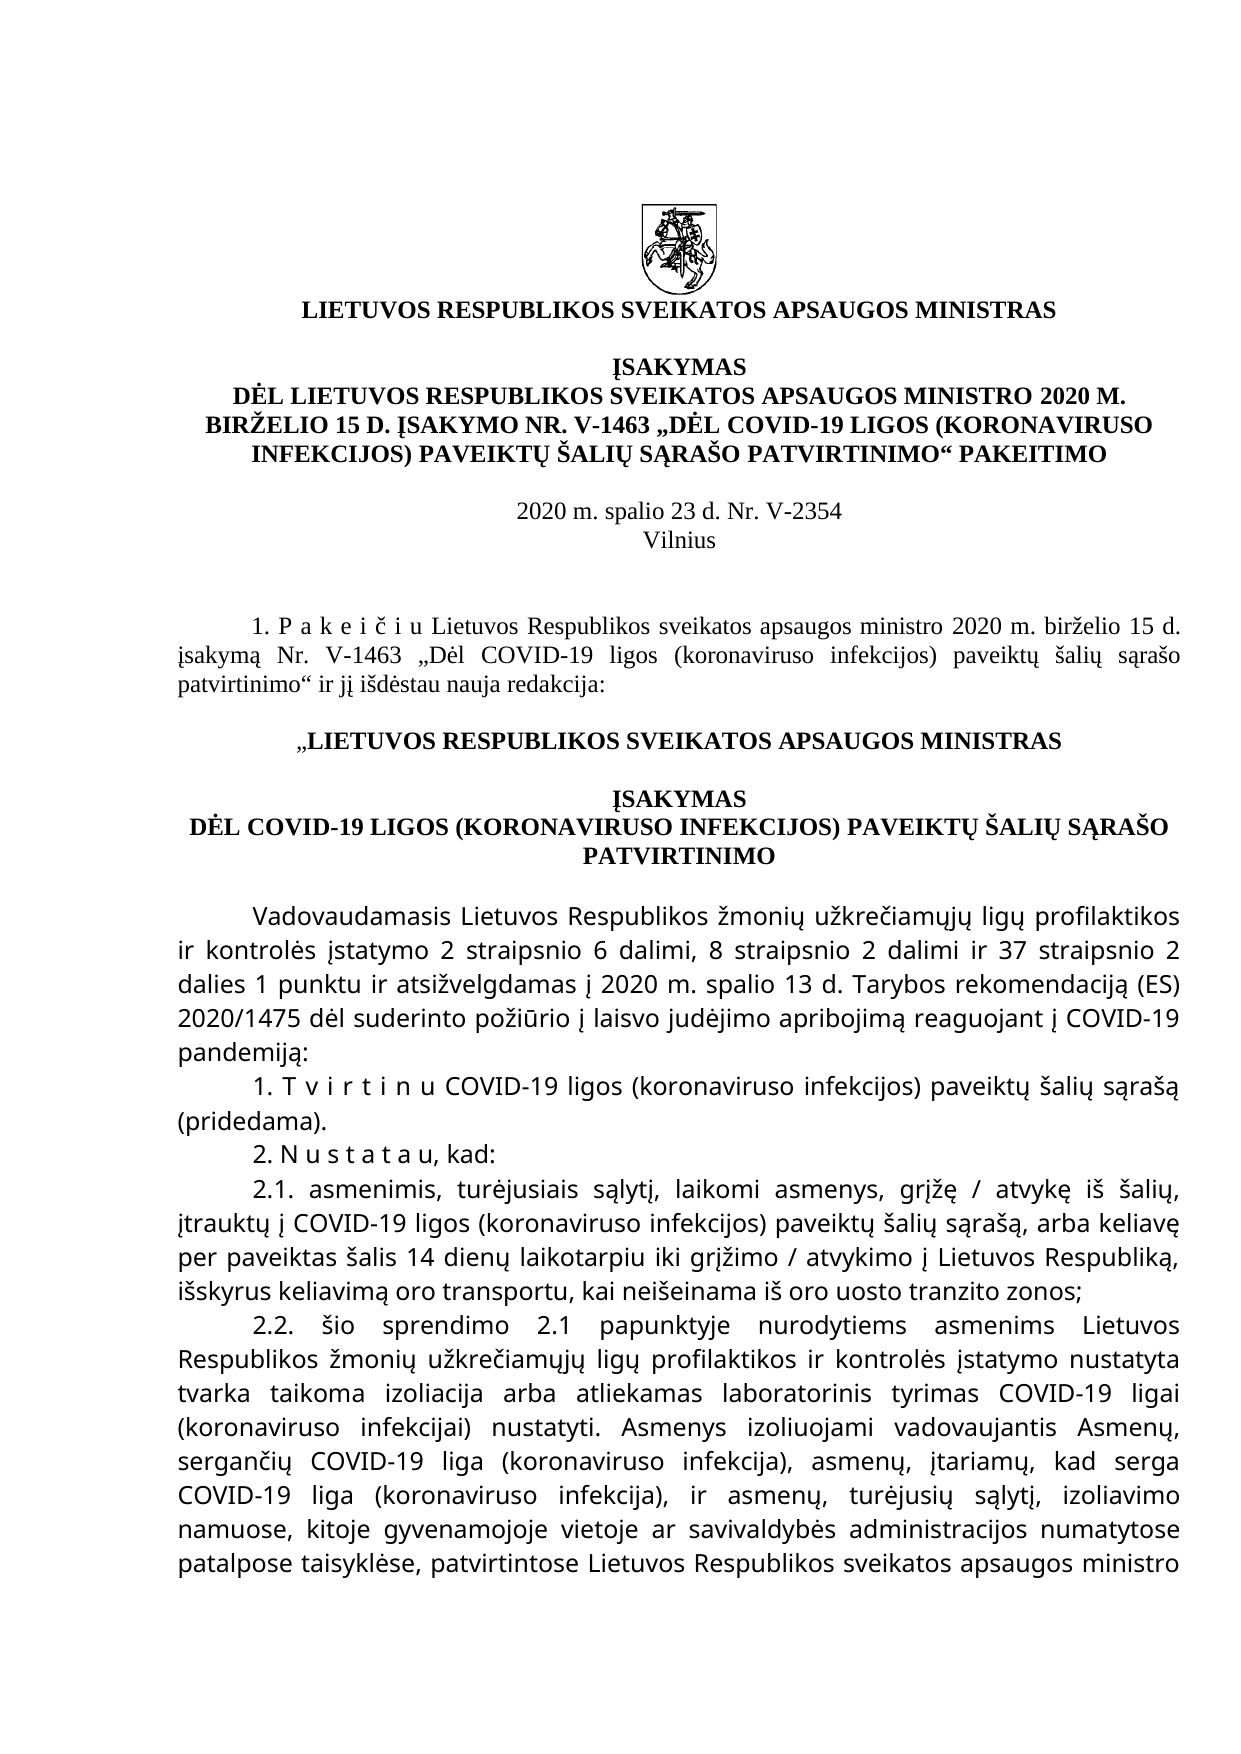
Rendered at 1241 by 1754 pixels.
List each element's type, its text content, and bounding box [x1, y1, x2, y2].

text Vadovaudamasis Lietuvos Respublikos žmonių užkrečiamųjų ligų profilaktikos ir kontrolės įstatymo 2 straipsnio 6 dalimi, 8 straipsnio 2 dalimi ir 37 straipsnio 2 dalies 1 punktu ir atsižvelgdamas į 2020 m. spalio 13 d. Tarybos rekomendaciją (ES) 2020/1475 dėl suderinto požiūrio į laisvo judėjimo apribojimą reaguojant į COVID-19 pandemiją: [177, 899, 1181, 1069]
text 1. P a k e i č i u Lietuvos Respublikos sveikatos apsaugos ministro 2020 m. birželio 15 d. įsakymą Nr. V-1463 „Dėl COVID-19 ligos (koronaviruso infekcijos) paveiktų šalių sąrašo patvirtinimo“ ir jį išdėstau nauja redakcija: [177, 611, 1181, 697]
text 2. N u s t a t a u, kad: [177, 1137, 1181, 1171]
text LIETUVOS RESPUBLIKOS SVEIKATOS APSAUGOS MINISTRAS [177, 295, 1181, 324]
text Dėl COVID-19 ligos (koronaviruso infekcijos) paveiktų šalių sąrašo patvirtinimo [177, 812, 1181, 870]
text „LIETUVOS RESPUBLIKOS SVEIKATOS APSAUGOS MINISTRAS [177, 726, 1181, 755]
text Vilnius [177, 525, 1181, 554]
text ĮSAKYMAS [177, 784, 1181, 812]
text 2.2. šio sprendimo 2.1 papunktyje nurodytiems asmenims Lietuvos Respublikos žmonių užkrečiamųjų ligų profilaktikos ir kontrolės įstatymo nustatyta tvarka taikoma izoliacija arba atliekamas laboratorinis tyrimas COVID-19 ligai (koronaviruso infekcijai) nustatyti. Asmenys izoliuojami vadovaujantis Asmenų, sergančių COVID-19 liga (koronaviruso infekcija), asmenų, įtariamų, kad serga COVID-19 liga (koronaviruso infekcija), ir asmenų, turėjusių sąlytį, izoliavimo namuose, kitoje gyvenamojoje vietoje ar savivaldybės administracijos numatytose patalpose taisyklėse, patvirtintose Lietuvos Respublikos sveikatos apsaugos ministro [177, 1307, 1181, 1580]
text Dėl LIETUVOS RESPUBLIKOS SVEIKATOS APSAUGOS MINISTRO 2020 m. birželio 15 d. įsakymO Nr. V-1463 „Dėl COVID-19 ligos (koronaviruso infekcijos) paveiktų šalių sąrašo patvirtinimo“ PAKEITIMO [177, 381, 1181, 467]
text ĮSAKYMAS [177, 352, 1181, 381]
text 2.1. asmenimis, turėjusiais sąlytį, laikomi asmenys, grįžę / atvykę iš šalių, įtrauktų į COVID-19 ligos (koronaviruso infekcijos) paveiktų šalių sąrašą, arba keliavę per paveiktas šalis 14 dienų laikotarpiu iki grįžimo / atvykimo į Lietuvos Respubliką, išskyrus keliavimą oro transportu, kai neišeinama iš oro uosto tranzito zonos; [177, 1171, 1181, 1307]
text 1. T v i r t i n u COVID-19 ligos (koronaviruso infekcijos) paveiktų šalių sąrašą (pridedama). [177, 1069, 1181, 1137]
text 2020 m. spalio 23 d. Nr. V-2354 [177, 496, 1181, 525]
